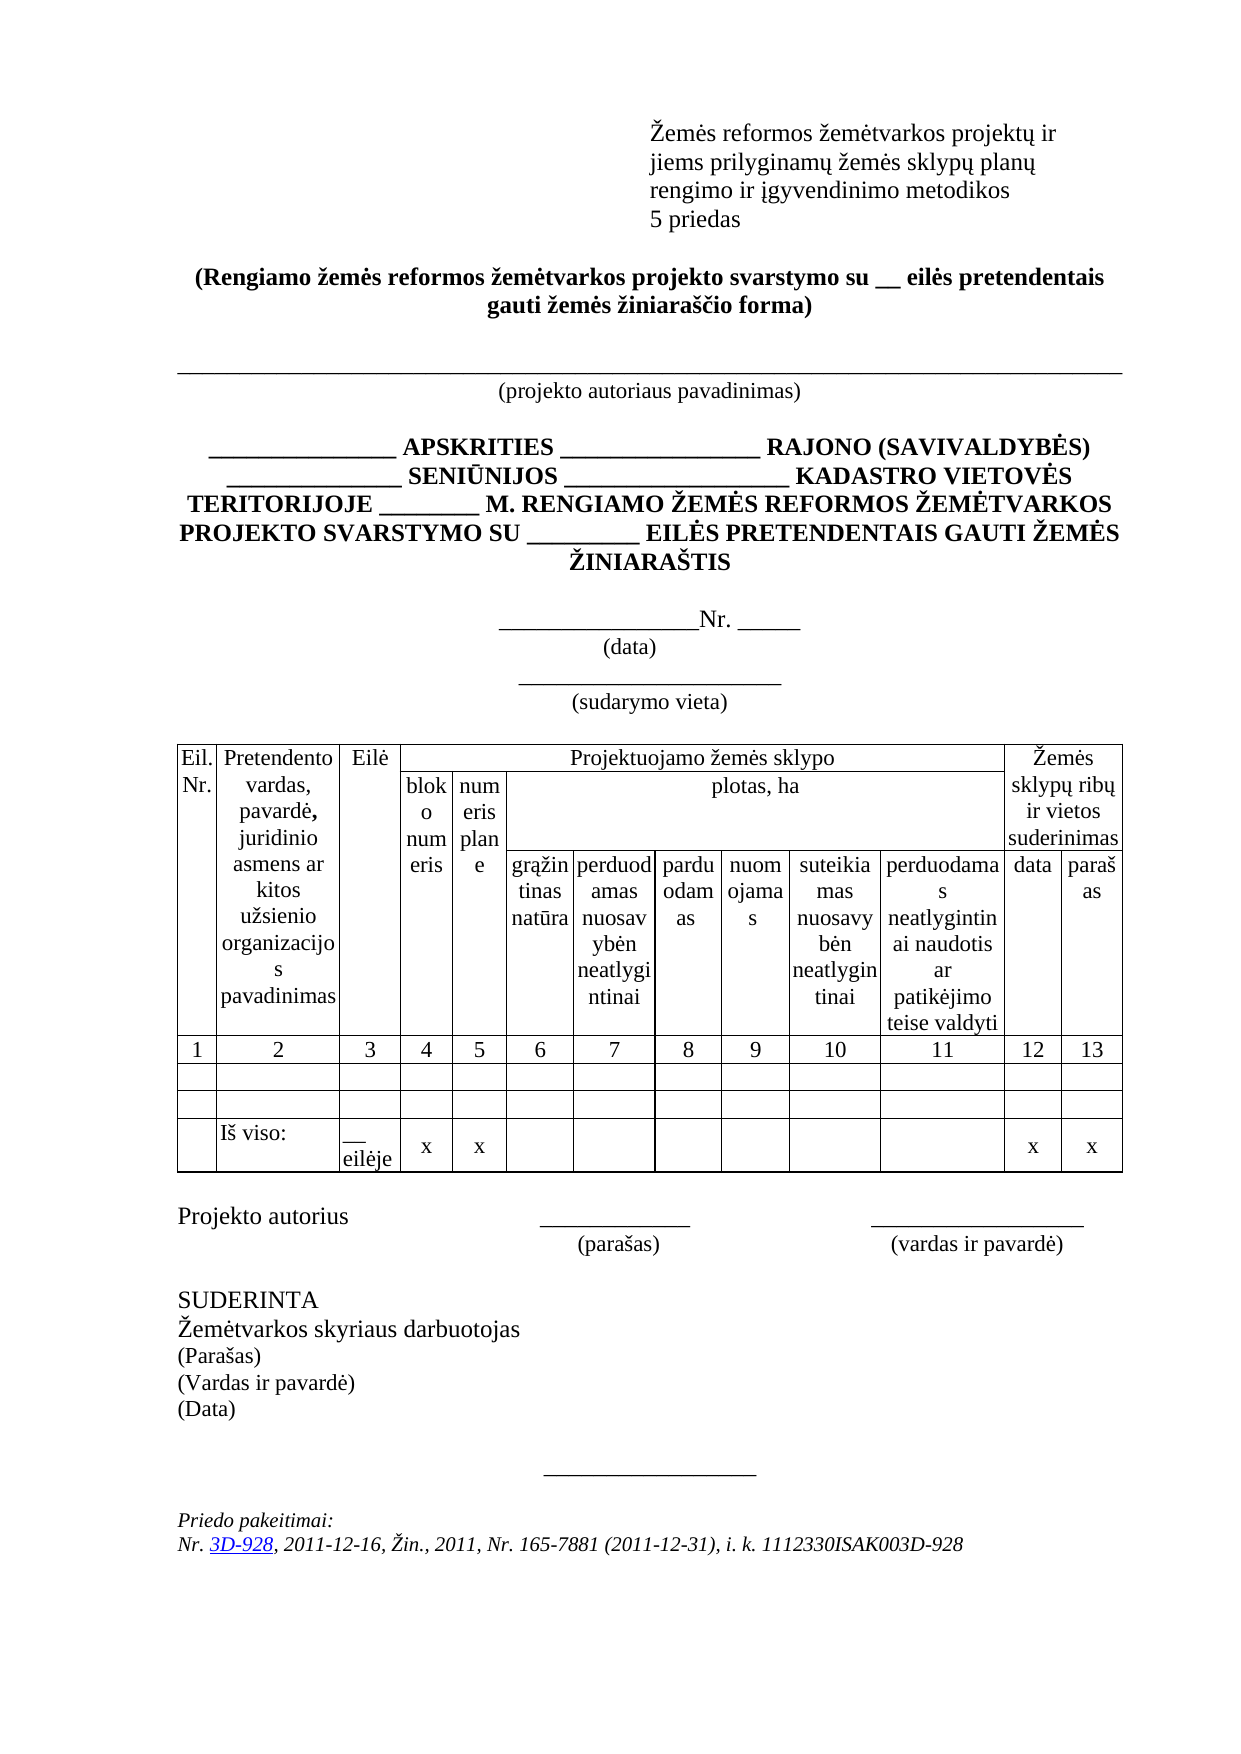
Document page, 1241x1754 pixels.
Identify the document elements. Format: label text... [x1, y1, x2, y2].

table_cell data [1005, 851, 1061, 1035]
table_cell [881, 1119, 1004, 1171]
text _____________________ [177, 659, 1122, 688]
table_cell 2 [217, 1036, 339, 1063]
table_header Projektuojamo žemės sklypo [401, 745, 1004, 771]
table_cell perduodamas nuosavybėn neatlygintinai [574, 851, 654, 1035]
table_cell 8 [656, 1036, 721, 1063]
table_cell [574, 1064, 654, 1090]
table_cell perduodamas neatlygintinai naudotis ar patikėjimo teise valdyti [881, 851, 1004, 1035]
text 5 priedas [649, 204, 1122, 233]
table_cell 7 [574, 1036, 654, 1063]
table_cell [722, 1119, 789, 1171]
table_cell Iš viso: [217, 1119, 339, 1171]
table_cell [1005, 1091, 1061, 1118]
table_cell 4 [401, 1036, 452, 1063]
table_cell [217, 1091, 339, 1118]
table_cell [453, 1064, 506, 1090]
table_cell x [1062, 1119, 1122, 1171]
table_cell [453, 1091, 506, 1118]
text _ [177, 348, 1122, 373]
text (data) [177, 633, 1122, 659]
table_header Pretendento vardas, pavardė, juridinio asmens ar kitos užsienio organizacijos pavadinimas [217, 745, 339, 1035]
table_cell [790, 1064, 880, 1090]
table_cell [178, 1119, 216, 1171]
table_cell numeris plane [453, 772, 506, 1035]
text jiems prilyginamų žemės sklypų planų [649, 147, 1122, 176]
table_cell 10 [790, 1036, 880, 1063]
table_cell [178, 1091, 216, 1118]
text Projekto autorius ____________ _________________ [177, 1201, 1122, 1230]
table_cell [507, 1091, 573, 1118]
table_cell [340, 1064, 400, 1090]
table_cell 13 [1062, 1036, 1122, 1063]
table_cell x [453, 1119, 506, 1171]
table_cell [881, 1091, 1004, 1118]
text _________________ [177, 1450, 1122, 1479]
table_cell [881, 1064, 1004, 1090]
text (Data) [177, 1395, 1122, 1422]
table_cell [401, 1064, 452, 1090]
table_cell 11 [881, 1036, 1004, 1063]
table_cell nuomojamas [722, 851, 789, 1035]
table_cell [574, 1119, 654, 1171]
table_cell 12 [1005, 1036, 1061, 1063]
table_cell [1062, 1091, 1122, 1118]
table_cell [574, 1091, 654, 1118]
table_cell [217, 1064, 339, 1090]
text _______________ apskrities ________________ rajono (savivaldybės) ______________ seniūnijos __________________ kadastro vietovės teritorijoje ________ m. rengiamo žemės reformos žemėtvarkos projekto svarstymo su _________ eilės pretendentais gauti žemės ŽINIARAŠTIS [177, 432, 1122, 576]
text (parašas) (vardas ir pavardė) [577, 1230, 1122, 1256]
table_cell [340, 1091, 400, 1118]
text Priedo pakeitimai: [177, 1508, 1122, 1532]
table_cell [1005, 1064, 1061, 1090]
text Žemėtvarkos skyriaus darbuotojas [177, 1314, 1122, 1342]
text (Rengiamo žemės reformos žemėtvarkos projekto svarstymo su __ eilės pretendentais gauti žemės žiniaraščio forma) [177, 262, 1122, 319]
table_cell [790, 1119, 880, 1171]
text SUDERINTA [177, 1285, 1122, 1314]
table_header Eilė [340, 745, 400, 1035]
table_cell plotas, ha [507, 772, 1004, 850]
text (Vardas ir pavardė) [177, 1369, 1122, 1395]
table_cell parduodamas [656, 851, 721, 1035]
table_cell [507, 1064, 573, 1090]
table_cell bloko numeris [401, 772, 452, 1035]
table_cell [656, 1064, 721, 1090]
table_cell __ eilėje [340, 1119, 400, 1171]
text (sudarymo vieta) [177, 688, 1122, 715]
table_header Žemės sklypų ribų ir vietos suderinimas [1005, 745, 1122, 850]
text (projekto autoriaus pavadinimas) [177, 377, 1122, 403]
table_cell x [1005, 1119, 1061, 1171]
table_cell [507, 1119, 573, 1171]
text (Parašas) [177, 1342, 1122, 1369]
table_cell [722, 1064, 789, 1090]
text Žemės reformos žemėtvarkos projektų ir [649, 118, 1122, 147]
text Nr. 3D-928, 2011-12-16, Žin., 2011, Nr. 165-7881 (2011-12-31), i. k. 1112330ISAK003D-928 [177, 1532, 1122, 1556]
table_cell 9 [722, 1036, 789, 1063]
table_cell [178, 1064, 216, 1090]
table_cell 3 [340, 1036, 400, 1063]
table_cell [790, 1091, 880, 1118]
table_cell 1 [178, 1036, 216, 1063]
table_cell parašas [1062, 851, 1122, 1035]
table_header Eil. Nr. [178, 745, 216, 1035]
table_cell 6 [507, 1036, 573, 1063]
table_cell suteikiamas nuosavybėn neatlygintinai [790, 851, 880, 1035]
text ________________Nr. _____ [177, 604, 1122, 633]
table_cell x [401, 1119, 452, 1171]
table_cell [656, 1091, 721, 1118]
table_cell 5 [453, 1036, 506, 1063]
table_cell grąžintinas natūra [507, 851, 573, 1035]
table_cell [401, 1091, 452, 1118]
table_cell [722, 1091, 789, 1118]
text rengimo ir įgyvendinimo metodikos [649, 176, 1122, 204]
table_cell [656, 1119, 721, 1171]
table_cell [1062, 1064, 1122, 1090]
